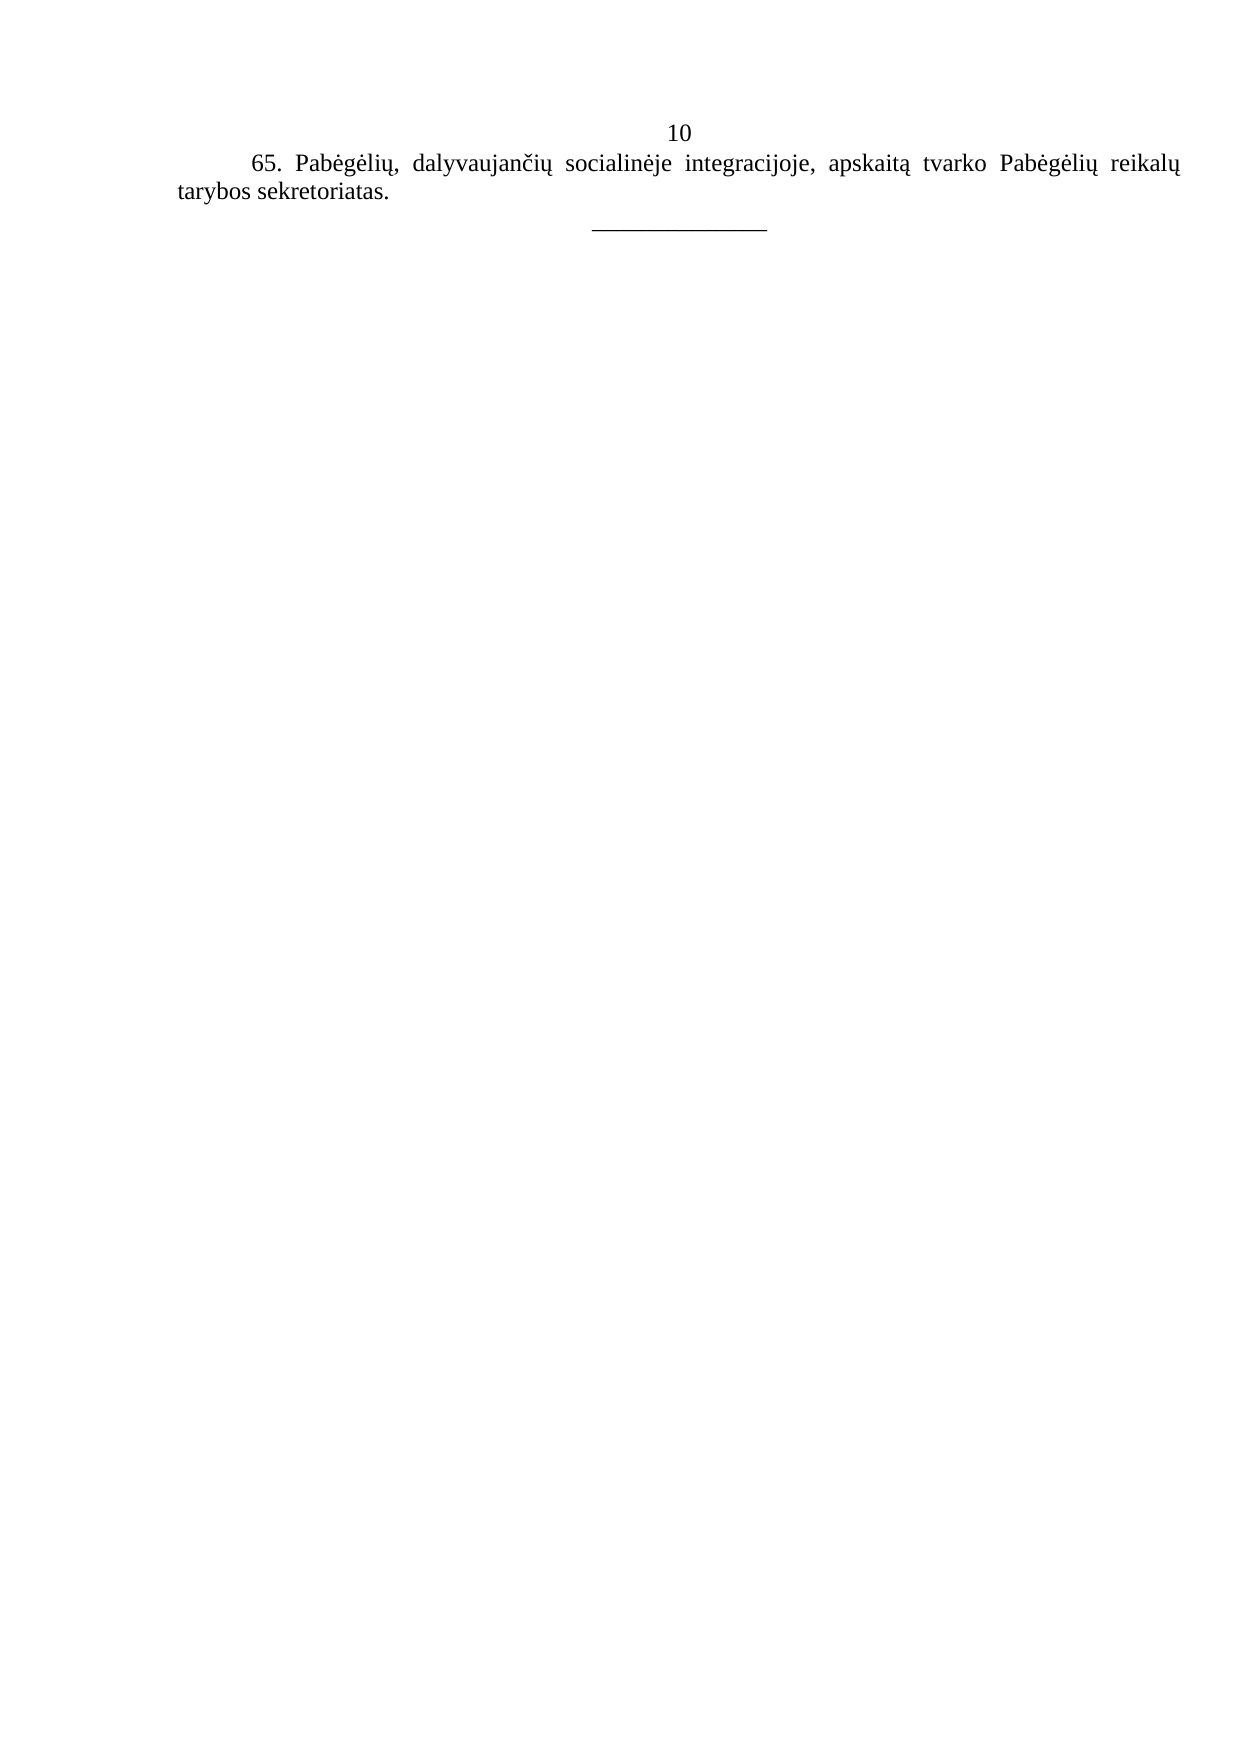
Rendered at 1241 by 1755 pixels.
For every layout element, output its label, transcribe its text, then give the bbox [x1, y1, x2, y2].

text 65. Pabėgėlių, dalyvaujančių socialinėje integracijoje, apskaitą tvarko Pabėgėlių reikalų tarybos sekretoriatas. [177, 148, 1181, 205]
text ______________ [177, 205, 1181, 234]
